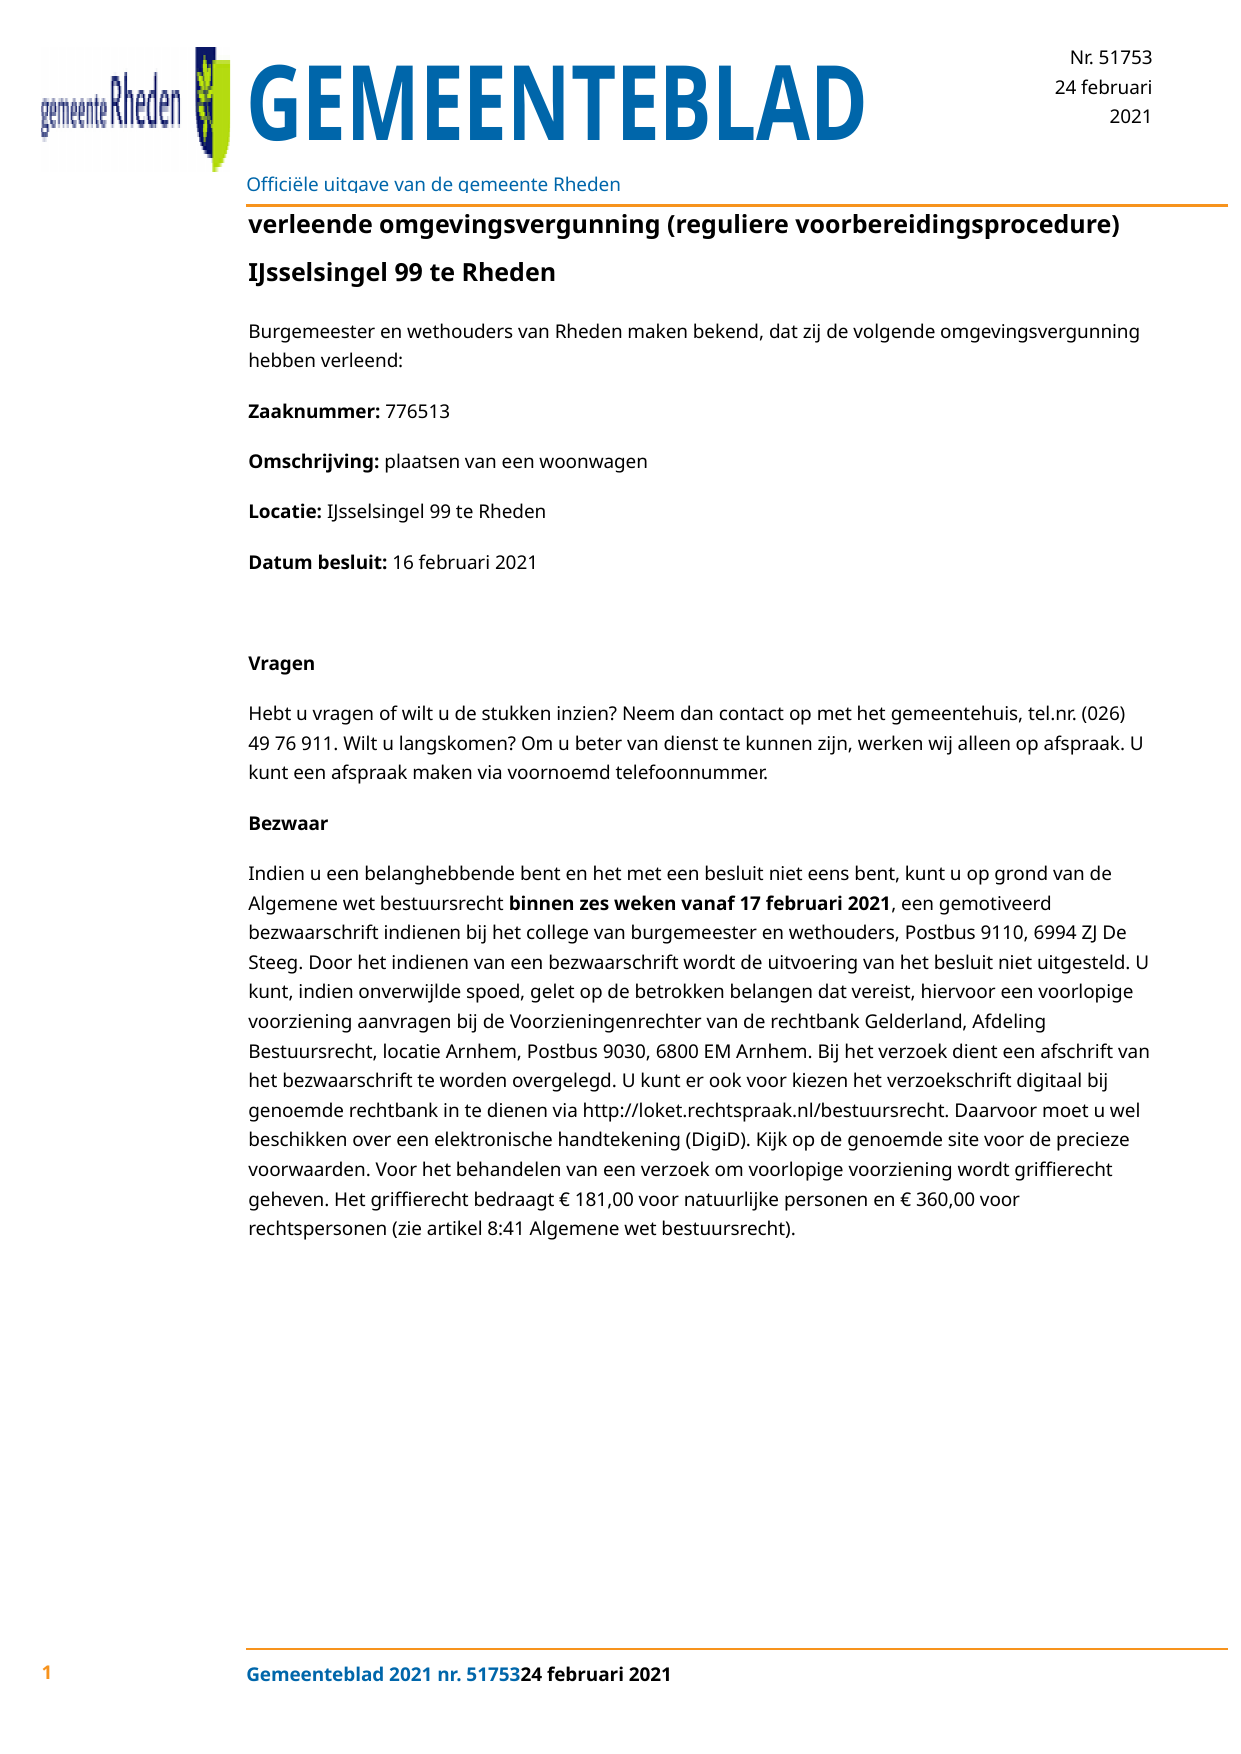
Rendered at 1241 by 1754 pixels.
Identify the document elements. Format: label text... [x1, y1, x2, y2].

text Datum besluit: 16 februari 2021 [248, 549, 1152, 575]
text verleende omgevingsvergunning (reguliere voorbereidingsprocedure) IJsselsingel 99 te Rheden [248, 207, 1152, 288]
text Locatie: IJsselsingel 99 te Rheden [248, 499, 1152, 524]
text Hebt u vragen of wilt u de stukken inzien? Neem dan contact op met het gemeentehuis, tel.nr. (026) 49 76 911. Wilt u langskomen? Om u beter van dienst te kunnen zijn, werken wij alleen op afspraak. U kunt een afspraak maken via voornoemd telefoonnummer. [248, 700, 1152, 785]
text Vragen [248, 650, 1152, 676]
picture [41, 47, 231, 172]
text Omschrijving: plaatsen van een woonwagen [248, 448, 1152, 474]
text Zaaknummer: 776513 [248, 398, 1152, 424]
text Burgemeester en wethouders van Rheden maken bekend, dat zij de volgende omgevingsvergunning hebben verleend: [248, 318, 1152, 373]
text Indien u een belanghebbende bent en het met een besluit niet eens bent, kunt u op grond van de Algemene wet bestuursrecht binnen zes weken vanaf 17 februari 2021, een gemotiveerd bezwaarschrift indienen bij het college van burgemeester en wethouders, Postbus 9110, 6994 ZJ De Steeg. Door het indienen van een bezwaarschrift wordt de uitvoering van het besluit niet uitgesteld. U kunt, indien onverwijlde spoed, gelet op de betrokken belangen dat vereist, hiervoor een voorlopige voorziening aanvragen bij de Voorzieningenrechter van de rechtbank Gelderland, Afdeling Bestuursrecht, locatie Arnhem, Postbus 9030, 6800 EM Arnhem. Bij het verzoek dient een afschrift van het bezwaarschrift te worden overgelegd. U kunt er ook voor kiezen het verzoekschrift digitaal bij genoemde rechtbank in te dienen via http://loket.rechtspraak.nl/bestuursrecht. Daarvoor moet u wel beschikken over een elektronische handtekening (DigiD). Kijk op de genoemde site voor de precieze voorwaarden. Voor het behandelen van een verzoek om voorlopige voorziening wordt griffierecht geheven. Het griffierecht bedraagt € 181,00 voor natuurlijke personen en € 360,00 voor rechtspersonen (zie artikel 8:41 Algemene wet bestuursrecht). [248, 860, 1152, 1241]
text Bezwaar [248, 810, 1152, 836]
